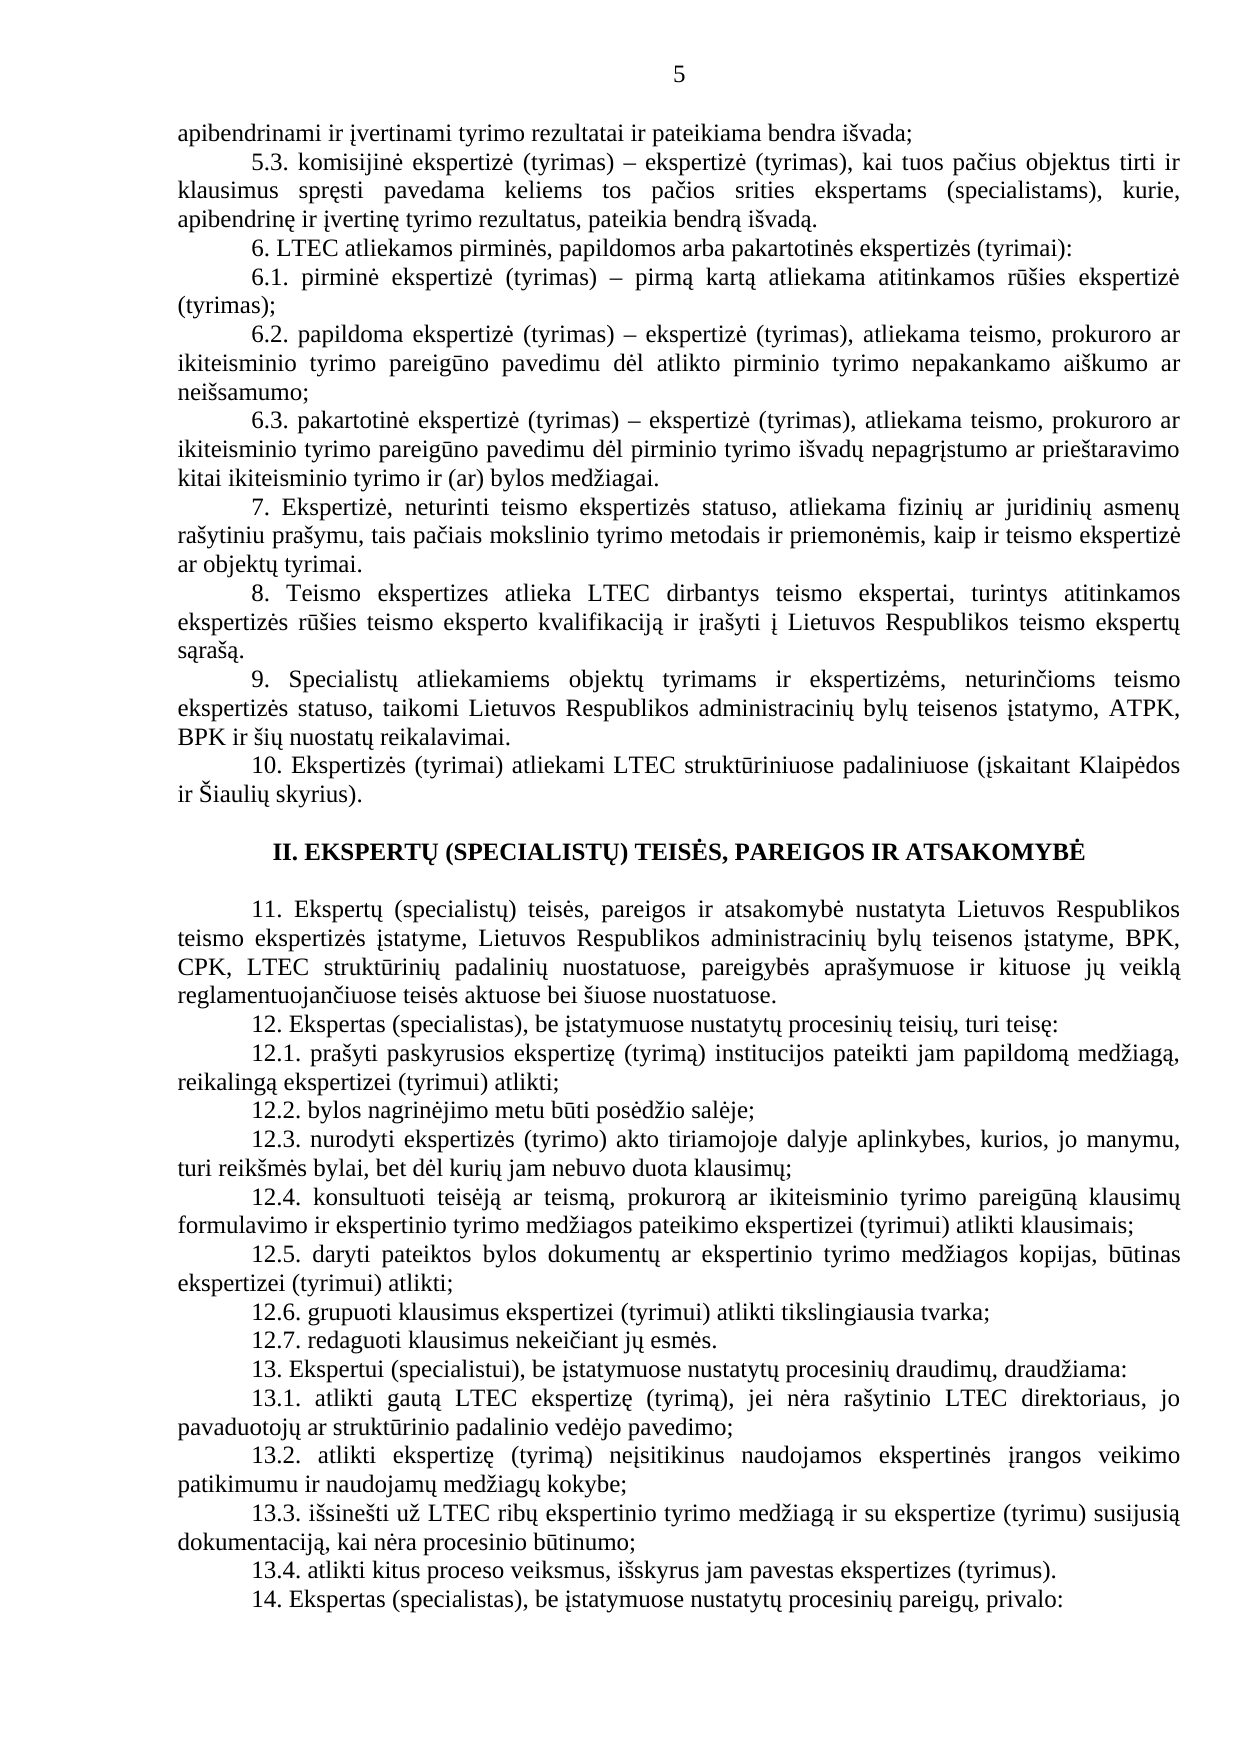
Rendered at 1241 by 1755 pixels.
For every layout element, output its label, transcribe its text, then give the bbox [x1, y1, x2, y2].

text 13.4. atlikti kitus proceso veiksmus, išskyrus jam pavestas ekspertizes (tyrimus). [177, 1556, 1181, 1584]
text 12.1. prašyti paskyrusios ekspertizę (tyrimą) institucijos pateikti jam papildomą medžiagą, reikalingą ekspertizei (tyrimui) atlikti; [177, 1038, 1181, 1096]
text 14. Ekspertas (specialistas), be įstatymuose nustatytų procesinių pareigų, privalo: [177, 1584, 1181, 1613]
text 13. Ekspertui (specialistui), be įstatymuose nustatytų procesinių draudimų, draudžiama: [177, 1354, 1181, 1383]
text 8. Teismo ekspertizes atlieka LTEC dirbantys teismo ekspertai, turintys atitinkamos ekspertizės rūšies teismo eksperto kvalifikaciją ir įrašyti į Lietuvos Respublikos teismo ekspertų sąrašą. [177, 578, 1181, 664]
text 6.2. papildoma ekspertizė (tyrimas) – ekspertizė (tyrimas), atliekama teismo, prokuroro ar ikiteisminio tyrimo pareigūno pavedimu dėl atlikto pirminio tyrimo nepakankamo aiškumo ar neišsamumo; [177, 319, 1181, 406]
text 6. LTEC atliekamos pirminės, papildomos arba pakartotinės ekspertizės (tyrimai): [177, 233, 1181, 262]
text 11. Ekspertų (specialistų) teisės, pareigos ir atsakomybė nustatyta Lietuvos Respublikos teismo ekspertizės įstatyme, Lietuvos Respublikos administracinių bylų teisenos įstatyme, BPK, CPK, LTEC struktūrinių padalinių nuostatuose, pareigybės aprašymuose ir kituose jų veiklą reglamentuojančiuose teisės aktuose bei šiuose nuostatuose. [177, 894, 1181, 1009]
text II. EKSPERTŲ (SPECIALISTŲ) TEISĖS, PAREIGOS IR ATSAKOMYBĖ [177, 837, 1181, 866]
text 6.1. pirminė ekspertizė (tyrimas) – pirmą kartą atliekama atitinkamos rūšies ekspertizė (tyrimas); [177, 262, 1181, 319]
text 6.3. pakartotinė ekspertizė (tyrimas) – ekspertizė (tyrimas), atliekama teismo, prokuroro ar ikiteisminio tyrimo pareigūno pavedimu dėl pirminio tyrimo išvadų nepagrįstumo ar prieštaravimo kitai ikiteisminio tyrimo ir (ar) bylos medžiagai. [177, 406, 1181, 492]
text 12.3. nurodyti ekspertizės (tyrimo) akto tiriamojoje dalyje aplinkybes, kurios, jo manymu, turi reikšmės bylai, bet dėl kurių jam nebuvo duota klausimų; [177, 1124, 1181, 1182]
text 13.1. atlikti gautą LTEC ekspertizę (tyrimą), jei nėra rašytinio LTEC direktoriaus, jo pavaduotojų ar struktūrinio padalinio vedėjo pavedimo; [177, 1383, 1181, 1441]
text 12.4. konsultuoti teisėją ar teismą, prokurorą ar ikiteisminio tyrimo pareigūną klausimų formulavimo ir ekspertinio tyrimo medžiagos pateikimo ekspertizei (tyrimui) atlikti klausimais; [177, 1182, 1181, 1239]
text 13.2. atlikti ekspertizę (tyrimą) neįsitikinus naudojamos ekspertinės įrangos veikimo patikimumu ir naudojamų medžiagų kokybe; [177, 1441, 1181, 1498]
text 12.7. redaguoti klausimus nekeičiant jų esmės. [177, 1326, 1181, 1354]
text 12. Ekspertas (specialistas), be įstatymuose nustatytų procesinių teisių, turi teisę: [177, 1009, 1181, 1038]
text 12.2. bylos nagrinėjimo metu būti posėdžio salėje; [177, 1096, 1181, 1124]
text 7. Ekspertizė, neturinti teismo ekspertizės statuso, atliekama fizinių ar juridinių asmenų rašytiniu prašymu, tais pačiais mokslinio tyrimo metodais ir priemonėmis, kaip ir teismo ekspertizė ar objektų tyrimai. [177, 492, 1181, 578]
text 5.3. komisijinė ekspertizė (tyrimas) – ekspertizė (tyrimas), kai tuos pačius objektus tirti ir klausimus spręsti pavedama keliems tos pačios srities ekspertams (specialistams), kurie, apibendrinę ir įvertinę tyrimo rezultatus, pateikia bendrą išvadą. [177, 147, 1181, 233]
text 12.6. grupuoti klausimus ekspertizei (tyrimui) atlikti tikslingiausia tvarka; [177, 1297, 1181, 1326]
text 12.5. daryti pateiktos bylos dokumentų ar ekspertinio tyrimo medžiagos kopijas, būtinas ekspertizei (tyrimui) atlikti; [177, 1239, 1181, 1297]
text apibendrinami ir įvertinami tyrimo rezultatai ir pateikiama bendra išvada; [177, 118, 1181, 147]
text 9. Specialistų atliekamiems objektų tyrimams ir ekspertizėms, neturinčioms teismo ekspertizės statuso, taikomi Lietuvos Respublikos administracinių bylų teisenos įstatymo, ATPK, BPK ir šių nuostatų reikalavimai. [177, 664, 1181, 751]
text 10. Ekspertizės (tyrimai) atliekami LTEC struktūriniuose padaliniuose (įskaitant Klaipėdos ir Šiaulių skyrius). [177, 751, 1181, 808]
text 13.3. išsinešti už LTEC ribų ekspertinio tyrimo medžiagą ir su ekspertize (tyrimu) susijusią dokumentaciją, kai nėra procesinio būtinumo; [177, 1498, 1181, 1556]
